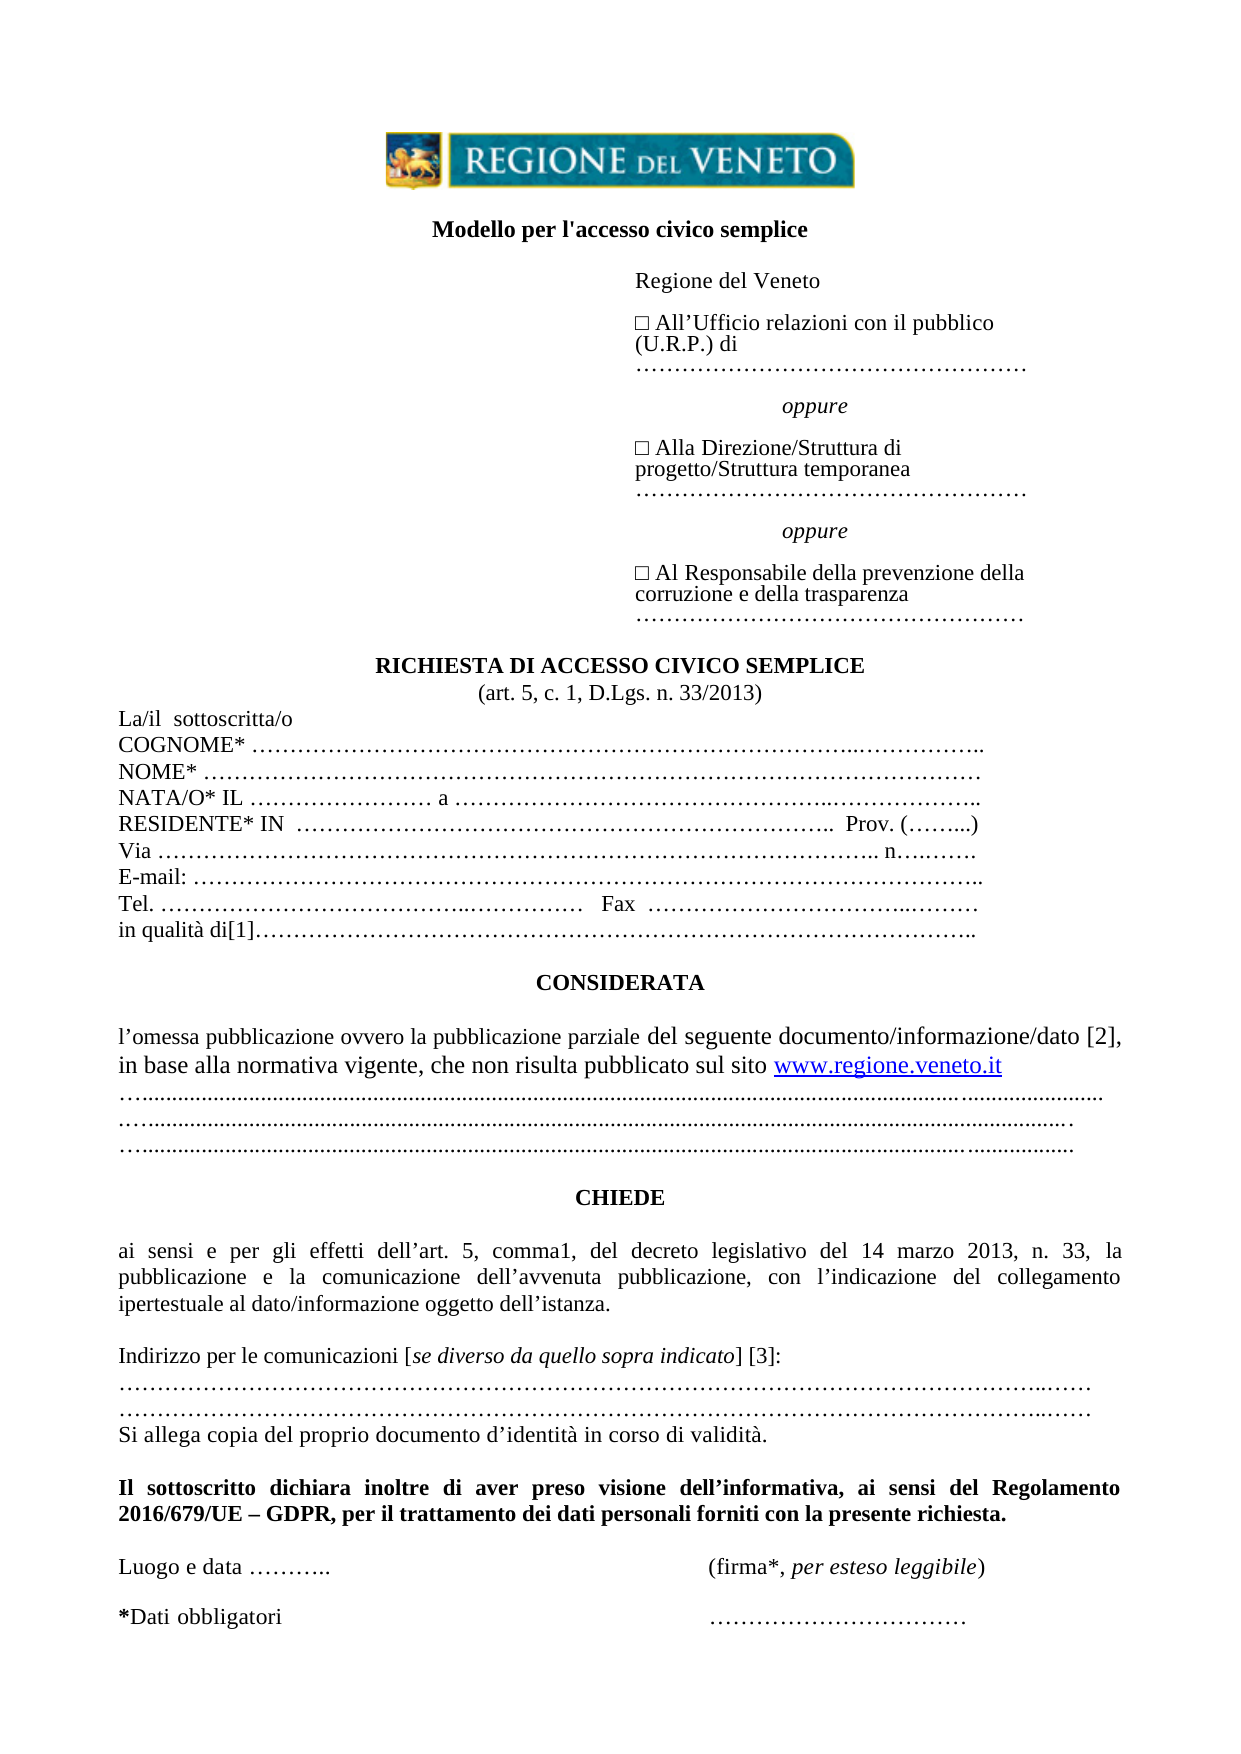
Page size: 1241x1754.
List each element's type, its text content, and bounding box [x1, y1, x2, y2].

text (art. 5, c. 1, D.Lgs. n. 33/2013) [118, 679, 1122, 705]
text CHIEDE [118, 1184, 1122, 1211]
text ai sensi e per gli effetti dell’art. 5, comma1, del decreto legislativo del 14 marzo 2013, n. 33, la pubblicazione e la comunicazione dell’avvenuta pubblicazione, con l’indicazione del collegamento ipertestuale al dato/informazione oggetto dell’istanza. [118, 1237, 1122, 1316]
text NOME* ………………………………………………………………………………………… [118, 758, 1122, 784]
text COGNOME* ……………………………………………………………………..…………….. [118, 731, 1122, 758]
text CONSIDERATA [118, 969, 1122, 995]
text Via ………………………………………………………………………………….. n….……. [118, 837, 1122, 863]
text …………………………………………… [635, 605, 1048, 626]
text NATA/O* IL …………………… a …………………………………………..……………….. [118, 784, 1122, 811]
text Regione del Veneto [635, 272, 1048, 293]
text *Dati obbligatori …………………………… [118, 1603, 1122, 1629]
text E-mail: ………………………………………………………………………………………….. [118, 863, 1122, 889]
text …………………………………………………………………………………………………………..…… [118, 1395, 1122, 1421]
text Luogo e data ……….. (firma*, per esteso leggibile) [118, 1553, 1122, 1579]
text Indirizzo per le comunicazioni [se diverso da quello sopra indicato] [3]: [118, 1342, 1122, 1369]
text l’omessa pubblicazione ovvero la pubblicazione parziale del seguente documento/informazione/dato [2], in base alla normativa vigente, che non risulta pubblicato sul sito www.regione.veneto.it [118, 1021, 1122, 1079]
text .…............................................................................................................................................................ [118, 1105, 1122, 1132]
text Tel. …………………………………..…………… Fax ……………………………..……… [118, 889, 1122, 916]
text in qualità di[1]………………………………………………………………………………….. [118, 916, 1122, 942]
text oppure [708, 522, 1048, 543]
text Modello per l'accesso civico semplice [118, 216, 1122, 243]
text ….................................................................................................................................................................. [118, 1079, 1122, 1105]
text RESIDENTE* IN …………………………………………………………….. Prov. (……...) [118, 811, 1122, 837]
text □ All’Ufficio relazioni con il pubblico (U.R.P.) di …………………………………………… [635, 313, 1048, 376]
text RICHIESTA DI ACCESSO CIVICO SEMPLICE [118, 652, 1122, 679]
text …............................................................................................................................................................. [118, 1132, 1122, 1158]
text Si allega copia del proprio documento d’identità in corso di validità. [118, 1421, 1122, 1448]
text oppure [708, 397, 1048, 418]
text □ Al Responsabile della prevenzione della corruzione e della trasparenza [635, 563, 1048, 605]
text La/il sottoscritta/o [118, 705, 1122, 731]
text …………………………………………………………………………………………………………..…… [118, 1369, 1122, 1395]
text …………………………………………… [635, 480, 1048, 501]
text Il sottoscritto dichiara inoltre di aver preso visione dell’informativa, ai sensi del Regolamento 2016/679/UE – GDPR, per il trattamento dei dati personali forniti con la presente richiesta. [118, 1474, 1122, 1527]
text □ Alla Direzione/Struttura di progetto/Struttura temporanea [635, 438, 1048, 480]
